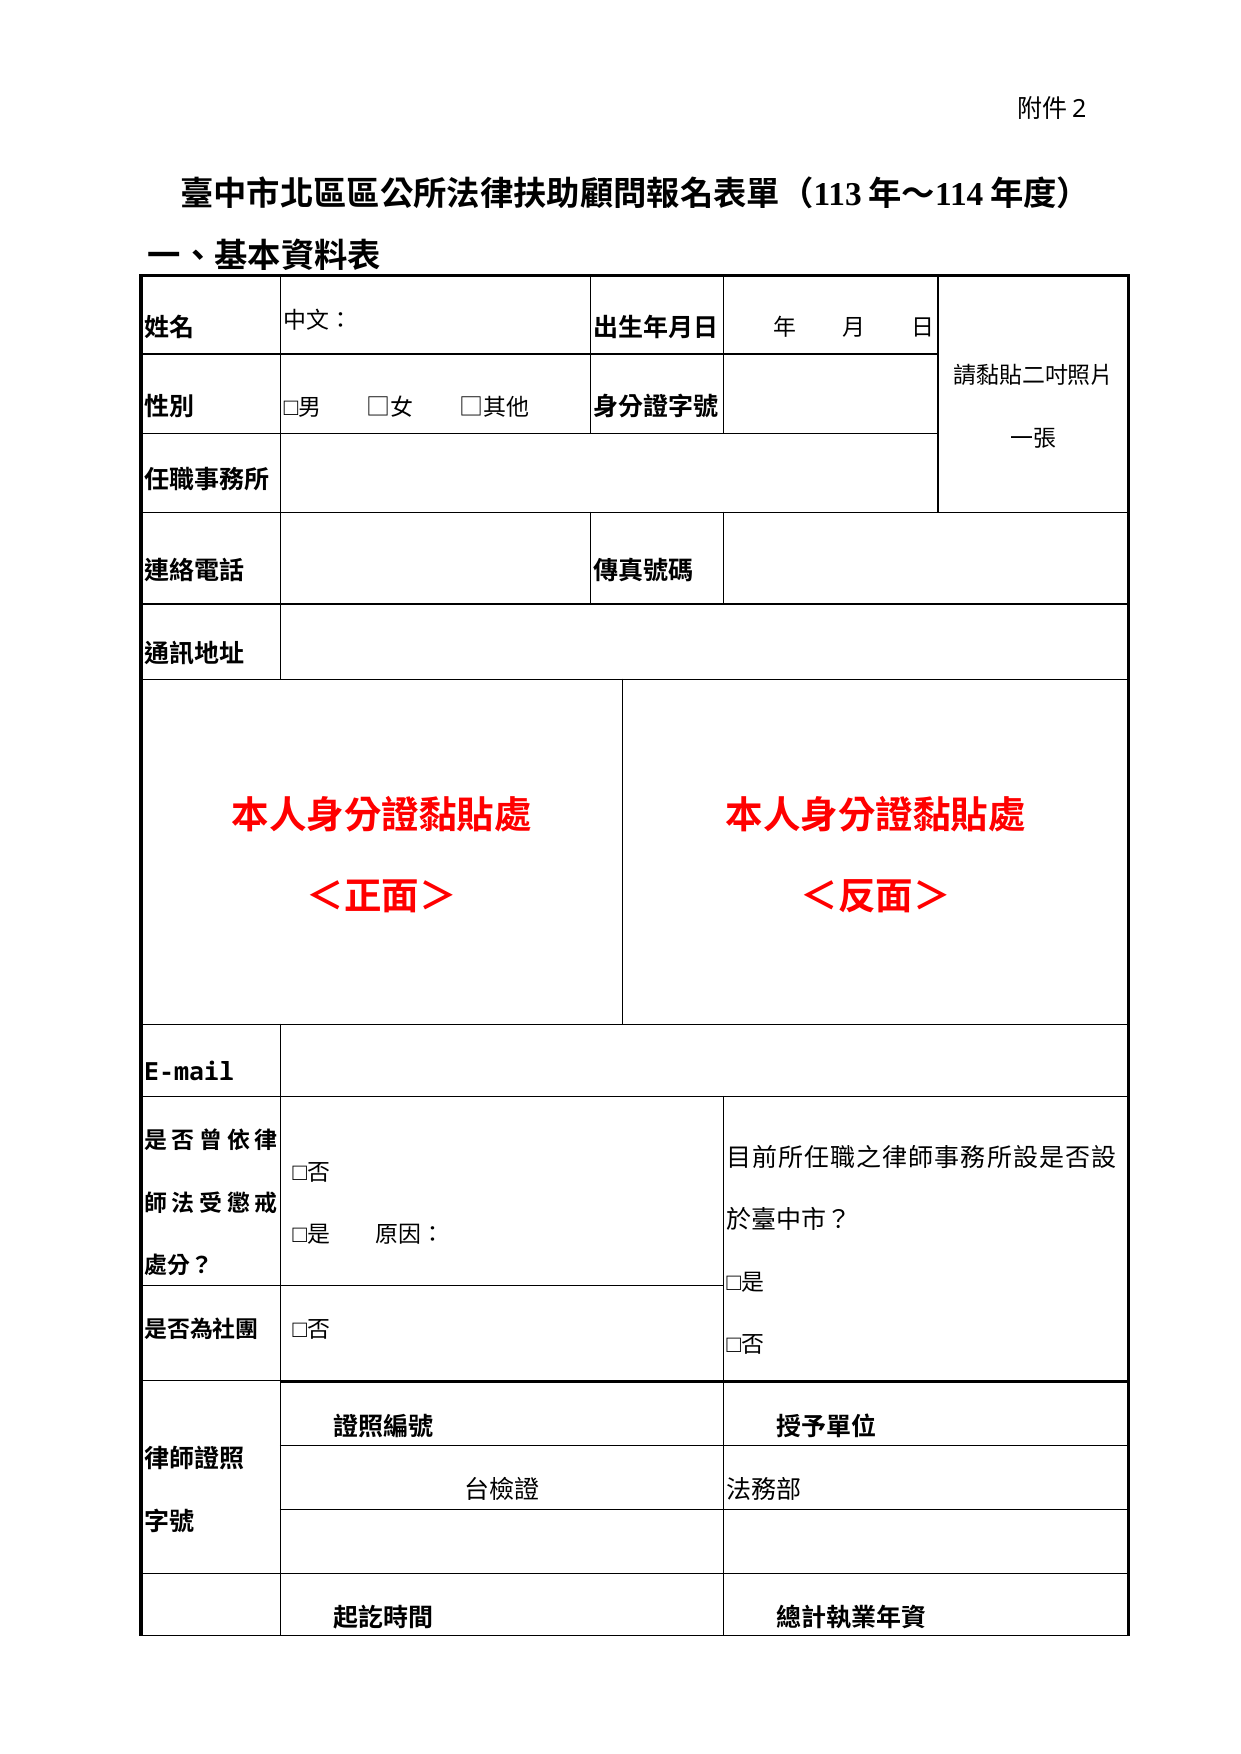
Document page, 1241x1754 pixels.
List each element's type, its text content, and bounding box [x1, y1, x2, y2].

text 一、基本資料表 [148, 212, 1092, 274]
table_cell [724, 355, 937, 432]
table_cell 身分證字號 [591, 355, 723, 432]
table_cell 律師證照 字號 [143, 1381, 280, 1572]
table_cell 連絡電話 [143, 513, 280, 603]
table_cell 總計執業年資 [724, 1574, 1127, 1634]
table_header 中文： 英譯： （必填） [281, 277, 590, 353]
table_cell 性別 [143, 355, 280, 432]
table_cell 台檢證 [281, 1446, 723, 1509]
table_cell [281, 1510, 723, 1572]
table_cell 法務部 [724, 1446, 1127, 1509]
table_cell [724, 513, 1127, 603]
table_cell 本人身分證黏貼處 ＜正面＞ [143, 680, 622, 1023]
table_cell E-mail [143, 1025, 280, 1096]
table_cell 起訖時間 [281, 1574, 723, 1634]
table_cell 授予單位 [724, 1383, 1127, 1445]
table_cell [281, 513, 590, 603]
table_cell 是否曾依律師法受懲戒處分？ [143, 1097, 280, 1285]
table_header 姓名 [143, 277, 280, 353]
table_header 年 月 日 [724, 277, 937, 353]
table_header 出生年月日 [591, 277, 723, 353]
table_cell [281, 1025, 1127, 1096]
text 臺中市北區區公所法律扶助顧問報名表單（113年～114年度） [177, 149, 1092, 212]
table_cell 任職事務所名稱 [143, 434, 280, 512]
table_cell [724, 1510, 1127, 1572]
table_cell [281, 605, 1127, 678]
table_cell 通訊地址 [143, 605, 280, 678]
table_header 請黏貼二吋照片一張 [939, 277, 1127, 512]
table_cell 是否為社團法人臺中律師公會員？ [143, 1286, 280, 1380]
table_cell □否 □是 原因： [281, 1097, 723, 1285]
table_cell □否 □是 [281, 1286, 723, 1380]
table_cell 目前所任職之律師事務所設是否設於臺中市？ □是 □否 [724, 1097, 1127, 1380]
table_cell 律師執業 年資 [143, 1574, 280, 1634]
table_cell 本人身分證黏貼處 ＜反面＞ [623, 680, 1127, 1023]
table_cell □男 □女 □其他 [281, 355, 590, 432]
table_cell 證照編號 [281, 1383, 723, 1445]
table_cell [281, 434, 937, 512]
table_cell 傳真號碼 [591, 513, 723, 603]
